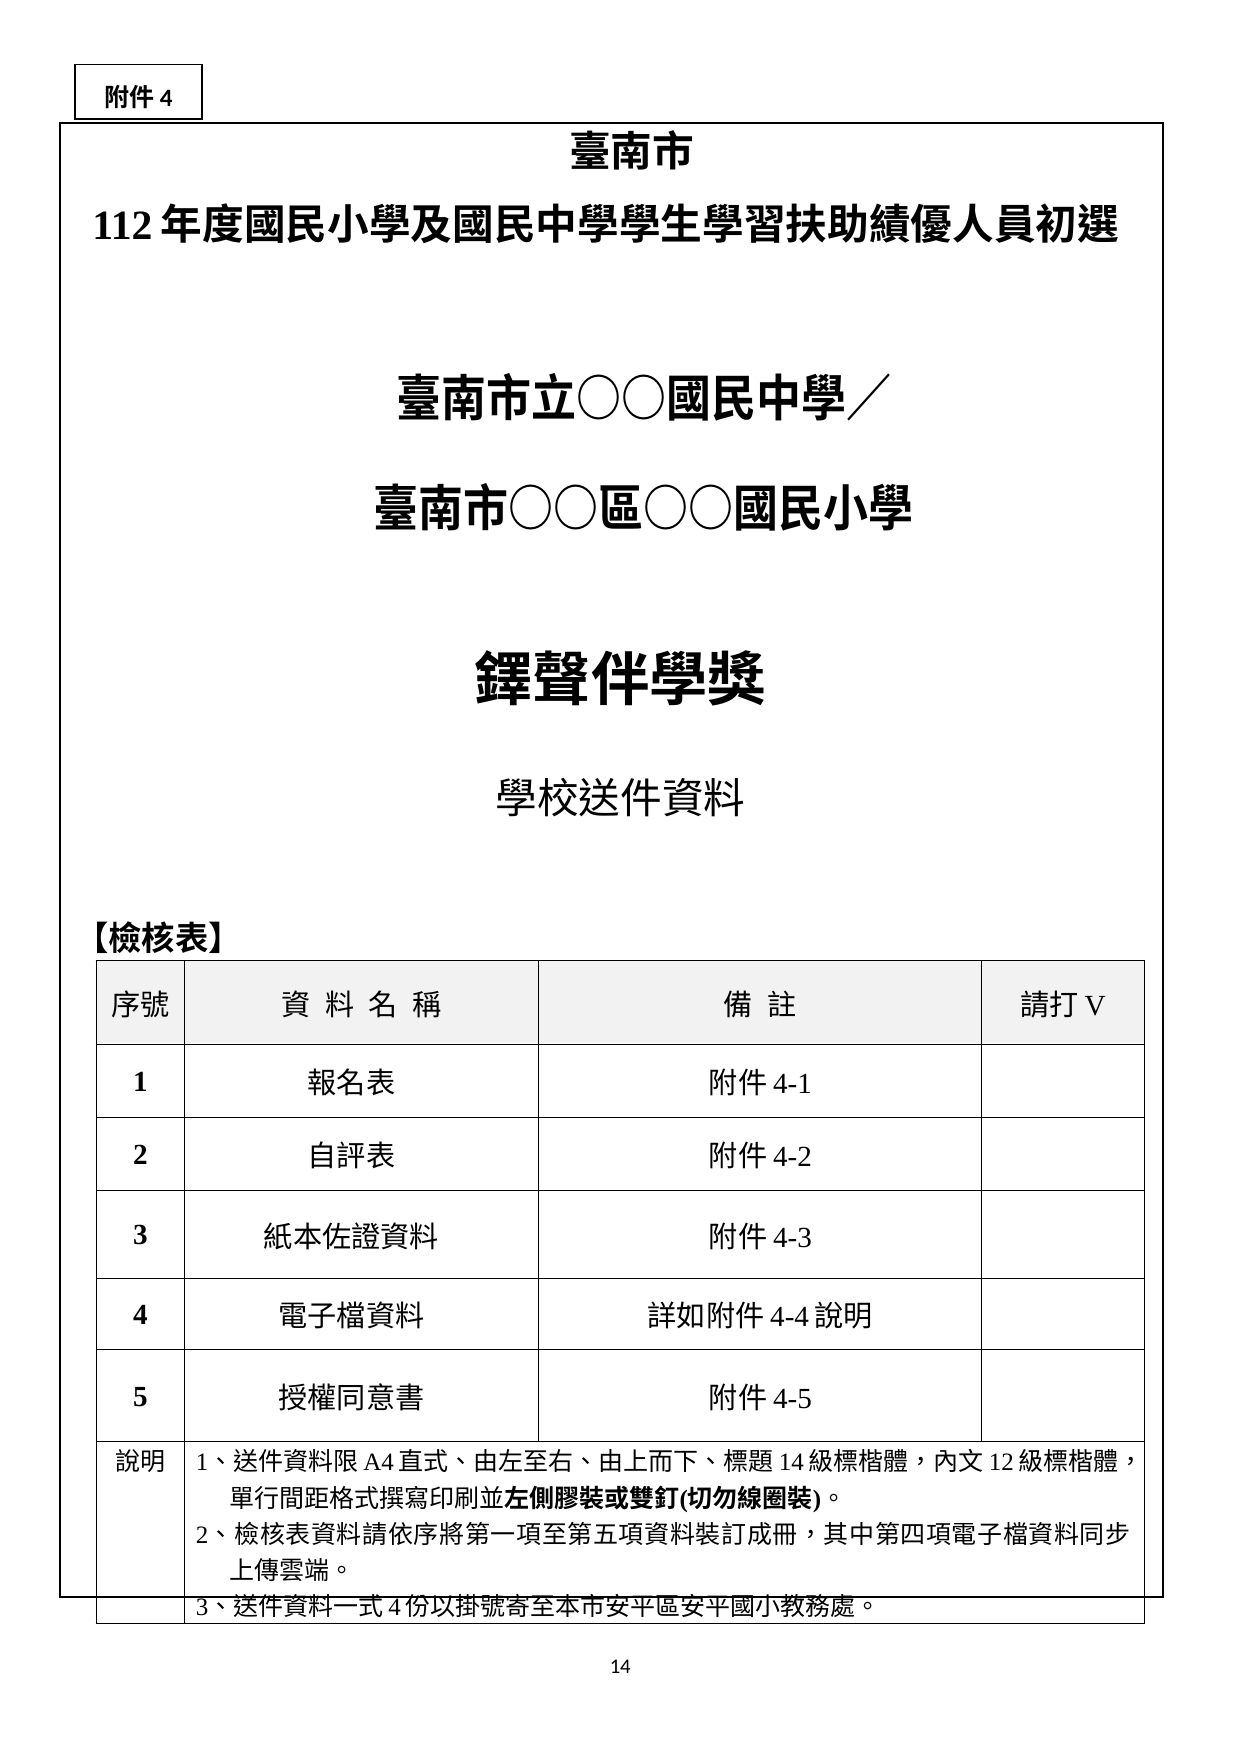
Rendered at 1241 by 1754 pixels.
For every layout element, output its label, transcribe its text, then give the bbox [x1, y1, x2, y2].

table_cell [982, 1191, 1144, 1278]
table_cell [982, 1118, 1144, 1189]
table_cell 授權同意書 [185, 1350, 538, 1441]
text 學校送件資料 [75, 765, 1162, 826]
table_header 備 註 [539, 961, 981, 1043]
text [46, 191, 59, 251]
table_cell 報名表 [185, 1045, 538, 1117]
text [1164, 359, 1230, 431]
table_cell 電子檔資料 [185, 1279, 538, 1349]
table_cell 附件4-1 [539, 1045, 981, 1117]
text 臺南市立○○國民中學／ [61, 359, 1162, 431]
table_cell 1 [97, 1045, 184, 1117]
table_cell 附件4-2 [539, 1118, 981, 1189]
table_cell 紙本佐證資料 [185, 1191, 538, 1278]
table_cell 附件4-5 [539, 1350, 981, 1441]
table_cell 2 [97, 1118, 184, 1189]
table_cell 3 [97, 1191, 184, 1278]
table_cell 自評表 [185, 1118, 538, 1189]
table_cell [97, 1598, 184, 1623]
table_cell 詳如附件4-4說明 [539, 1279, 981, 1349]
table_header 序號 [97, 961, 184, 1043]
table_cell [982, 1045, 1144, 1117]
text 鐸聲伴學獎 [75, 633, 1162, 717]
table_cell [982, 1279, 1144, 1349]
text 112年度國民小學及國民中學學生學習扶助績優人員初選 [61, 191, 1162, 251]
table_cell 3、送件資料一式4份以掛號寄至本市安平區安平國小教務處。 [185, 1598, 1144, 1623]
table_header 請打V [982, 961, 1144, 1043]
table_header 資 料 名 稱 [185, 961, 538, 1043]
text 臺南市○○區○○國民小學 [61, 468, 1162, 541]
table_cell 5 [97, 1350, 184, 1441]
table_cell 1、送件資料限A4直式、由左至右、由上而下、標題14級標楷體，內文12級標楷體，單行間距格式撰寫印刷並左側膠裝或雙釘(切勿線圈裝)。 2、檢核表資料請依序將第一項至第五項資料裝訂成冊，其中第四項電子檔資料同步上傳雲端。 [185, 1442, 1144, 1596]
table_cell 4 [97, 1279, 184, 1349]
text [1164, 468, 1230, 541]
text 附件4 [91, 73, 186, 111]
table_cell 附件4-3 [539, 1191, 981, 1278]
text 【檢核表】 [75, 912, 1162, 960]
table_cell [982, 1350, 1144, 1441]
text 臺南市 [60, 118, 1203, 178]
table_cell 說明 [97, 1442, 184, 1596]
